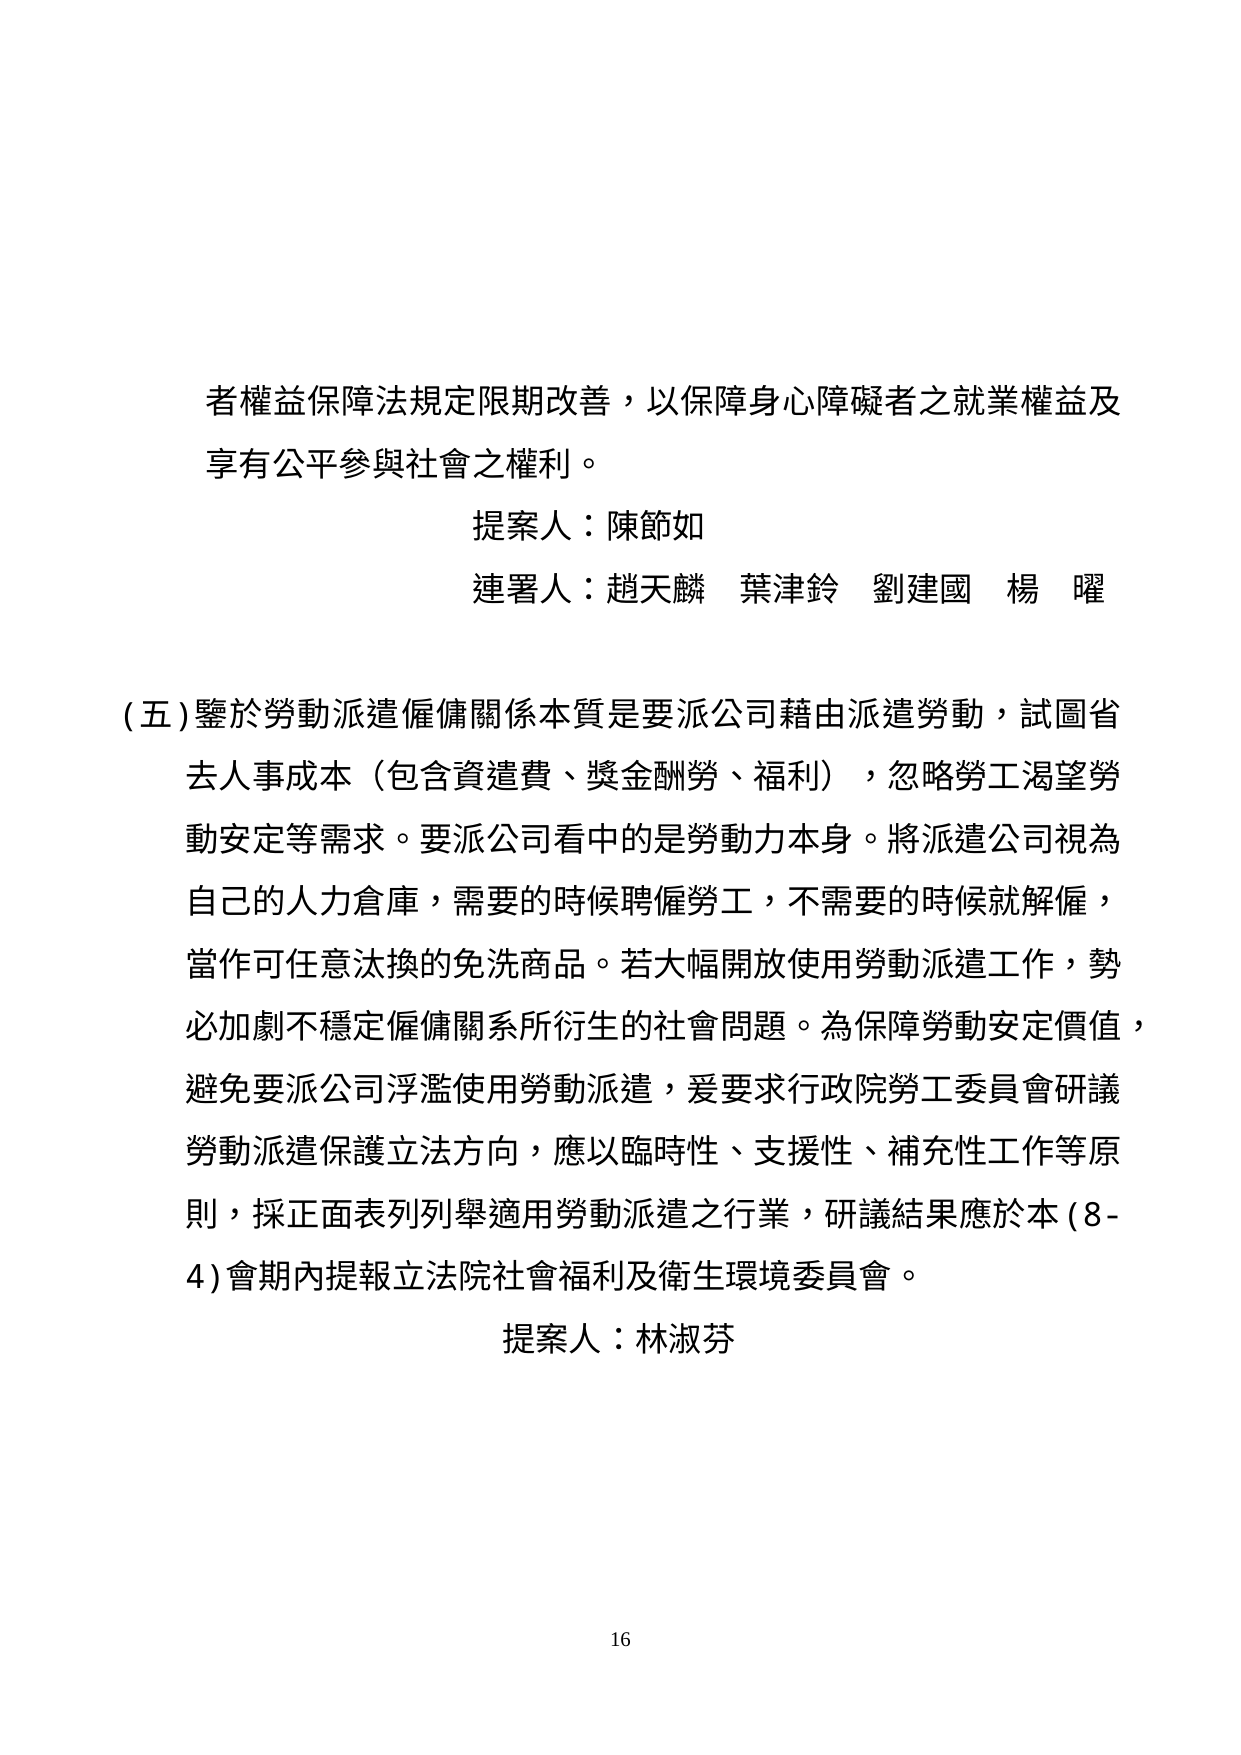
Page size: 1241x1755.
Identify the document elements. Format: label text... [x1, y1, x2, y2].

text 者權益保障法規定限期改善，以保障身心障礙者之就業權益及享有公平參與社會之權利。 [205, 358, 1122, 483]
text 提案人：陳節如 [118, 483, 1122, 545]
text 提案人：林淑芬 [117, 1295, 1122, 1358]
text 連署人：趙天麟 葉津鈴 劉建國 楊 曜 [118, 545, 1122, 608]
text (五)鑒於勞動派遣僱傭關係本質是要派公司藉由派遣勞動，試圖省去人事成本（包含資遣費、獎金酬勞、福利），忽略勞工渴望勞動安定等需求。要派公司看中的是勞動力本身。將派遣公司視為自己的人力倉庫，需要的時候聘僱勞工，不需要的時候就解僱，當作可任意汰換的免洗商品。若大幅開放使用勞動派遣工作，勢必加劇不穩定僱傭關系所衍生的社會問題。為保障勞動安定價值，避免要派公司浮濫使用勞動派遣，爰要求行政院勞工委員會研議勞動派遣保護立法方向，應以臨時性、支援性、補充性工作等原則，採正面表列列舉適用勞動派遣之行業，研議結果應於本(8-4)會期內提報立法院社會福利及衛生環境委員會。 [118, 670, 1122, 1295]
